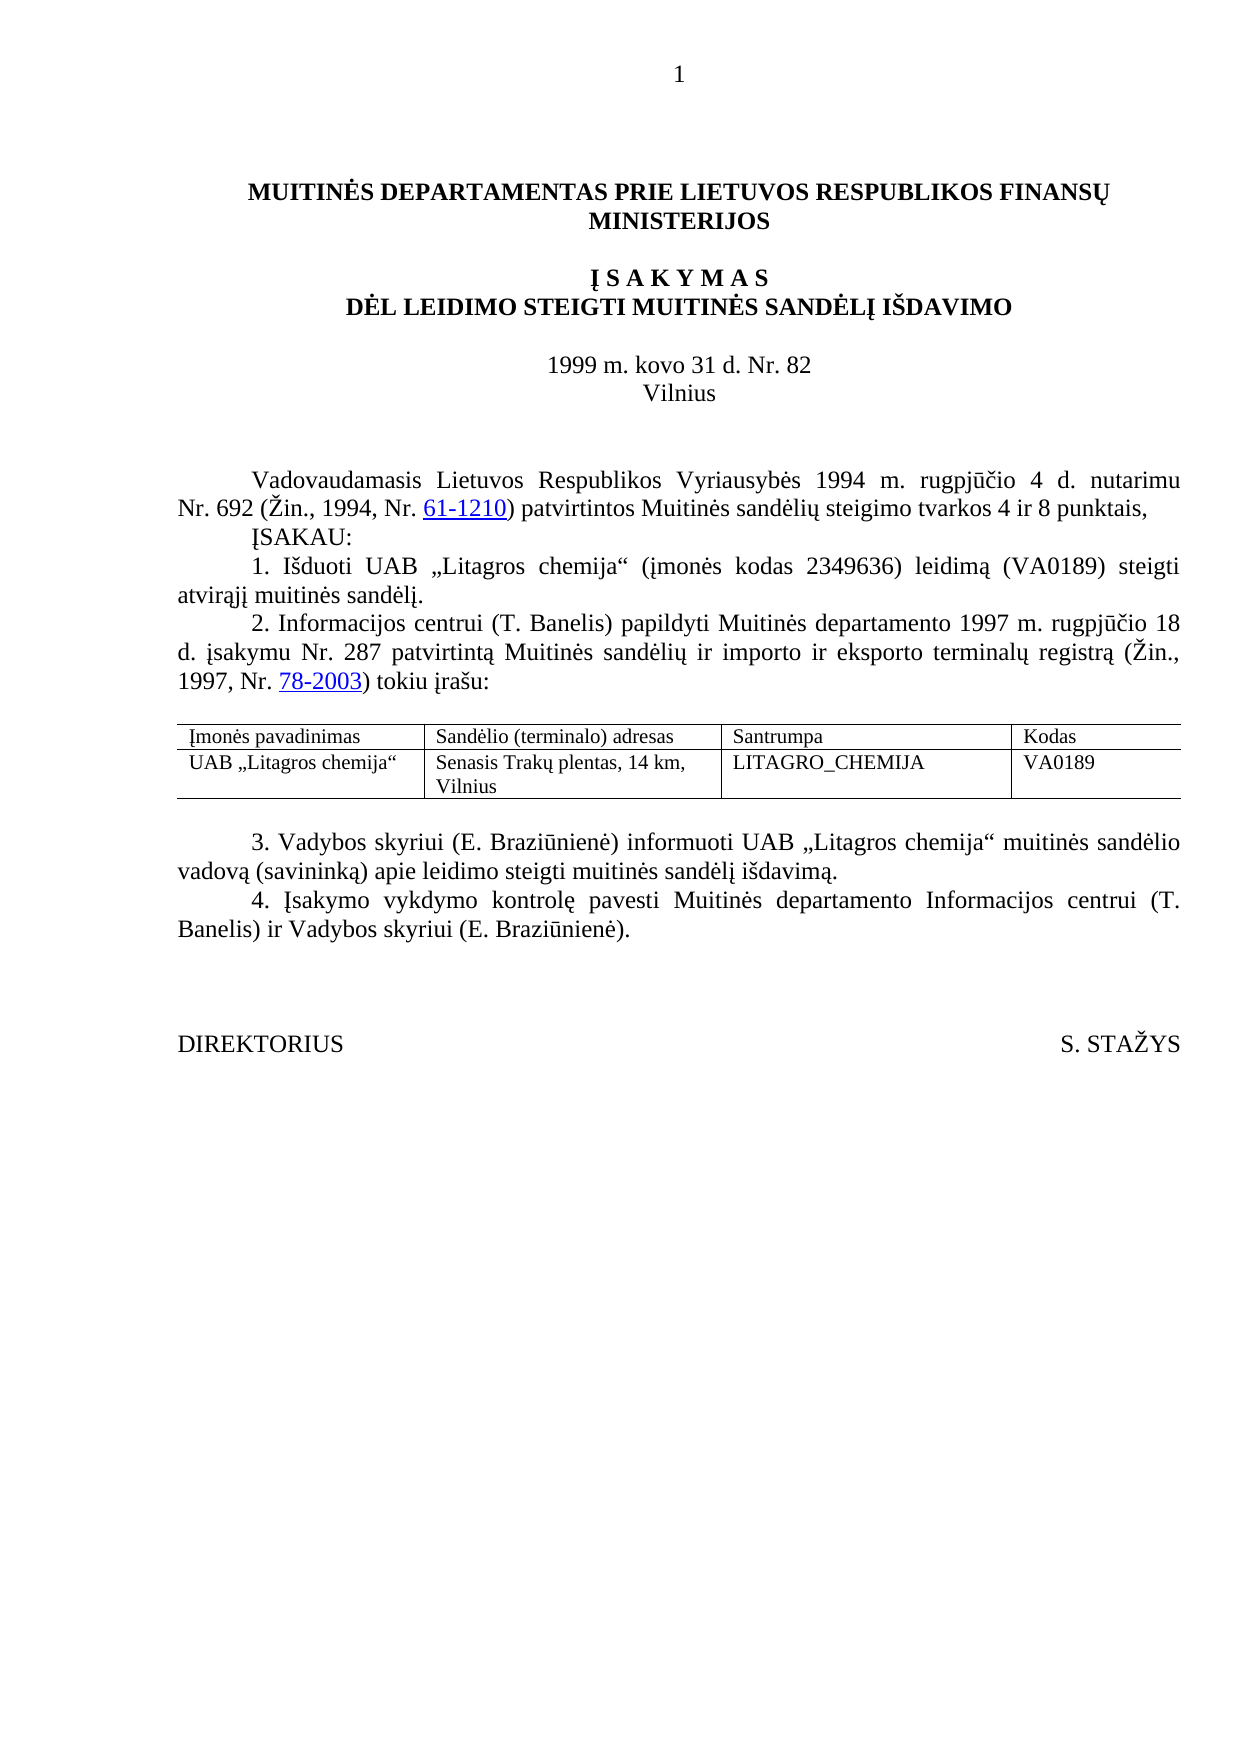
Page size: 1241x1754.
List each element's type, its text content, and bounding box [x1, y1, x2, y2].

table_header Sandėlio (terminalo) adresas [425, 725, 721, 748]
table_header Kodas [1012, 725, 1181, 748]
text 1999 m. kovo 31 d. Nr. 82 [177, 350, 1181, 378]
text 4. Įsakymo vykdymo kontrolę pavesti Muitinės departamento Informacijos centrui (T. Banelis) ir Vadybos skyriui (E. Braziūnienė). [177, 885, 1181, 942]
table_cell UAB „Litagros chemija“ [177, 750, 424, 798]
text Vilnius [177, 378, 1181, 407]
text Į S A K Y M A S [177, 263, 1181, 292]
table_cell VA0189 [1012, 750, 1181, 798]
text DĖL LEIDIMO STEIGTI MUITINĖS SANDĖLĮ IŠDAVIMO [177, 292, 1181, 321]
text 1. Išduoti UAB „Litagros chemija“ (įmonės kodas 2349636) leidimą (VA0189) steigti atvirąjį muitinės sandėlį. [177, 551, 1181, 608]
text DIREKTORIUS S. STAŽYS [177, 1029, 1181, 1057]
text MUITINĖS DEPARTAMENTAS PRIE LIETUVOS RESPUBLIKOS FINANSŲ MINISTERIJOS [177, 177, 1181, 235]
table_cell Senasis Trakų plentas, 14 km, Vilnius [425, 750, 721, 798]
text 2. Informacijos centrui (T. Banelis) papildyti Muitinės departamento 1997 m. rugpjūčio 18 d. įsakymu Nr. 287 patvirtintą Muitinės sandėlių ir importo ir eksporto terminalų registrą (Žin., 1997, Nr. 78-2003) tokiu įrašu: [177, 608, 1181, 695]
text 3. Vadybos skyriui (E. Braziūnienė) informuoti UAB „Litagros chemija“ muitinės sandėlio vadovą (savininką) apie leidimo steigti muitinės sandėlį išdavimą. [177, 827, 1181, 885]
table_header Įmonės pavadinimas [177, 725, 424, 748]
text ĮSAKAU: [177, 522, 1181, 551]
text Vadovaudamasis Lietuvos Respublikos Vyriausybės 1994 m. rugpjūčio 4 d. nutarimu Nr. 692 (Žin., 1994, Nr. 61-1210) patvirtintos Muitinės sandėlių steigimo tvarkos 4 ir 8 punktais, [177, 465, 1181, 522]
table_cell LITAGRO_CHEMIJA [722, 750, 1011, 798]
table_header Santrumpa [722, 725, 1011, 748]
